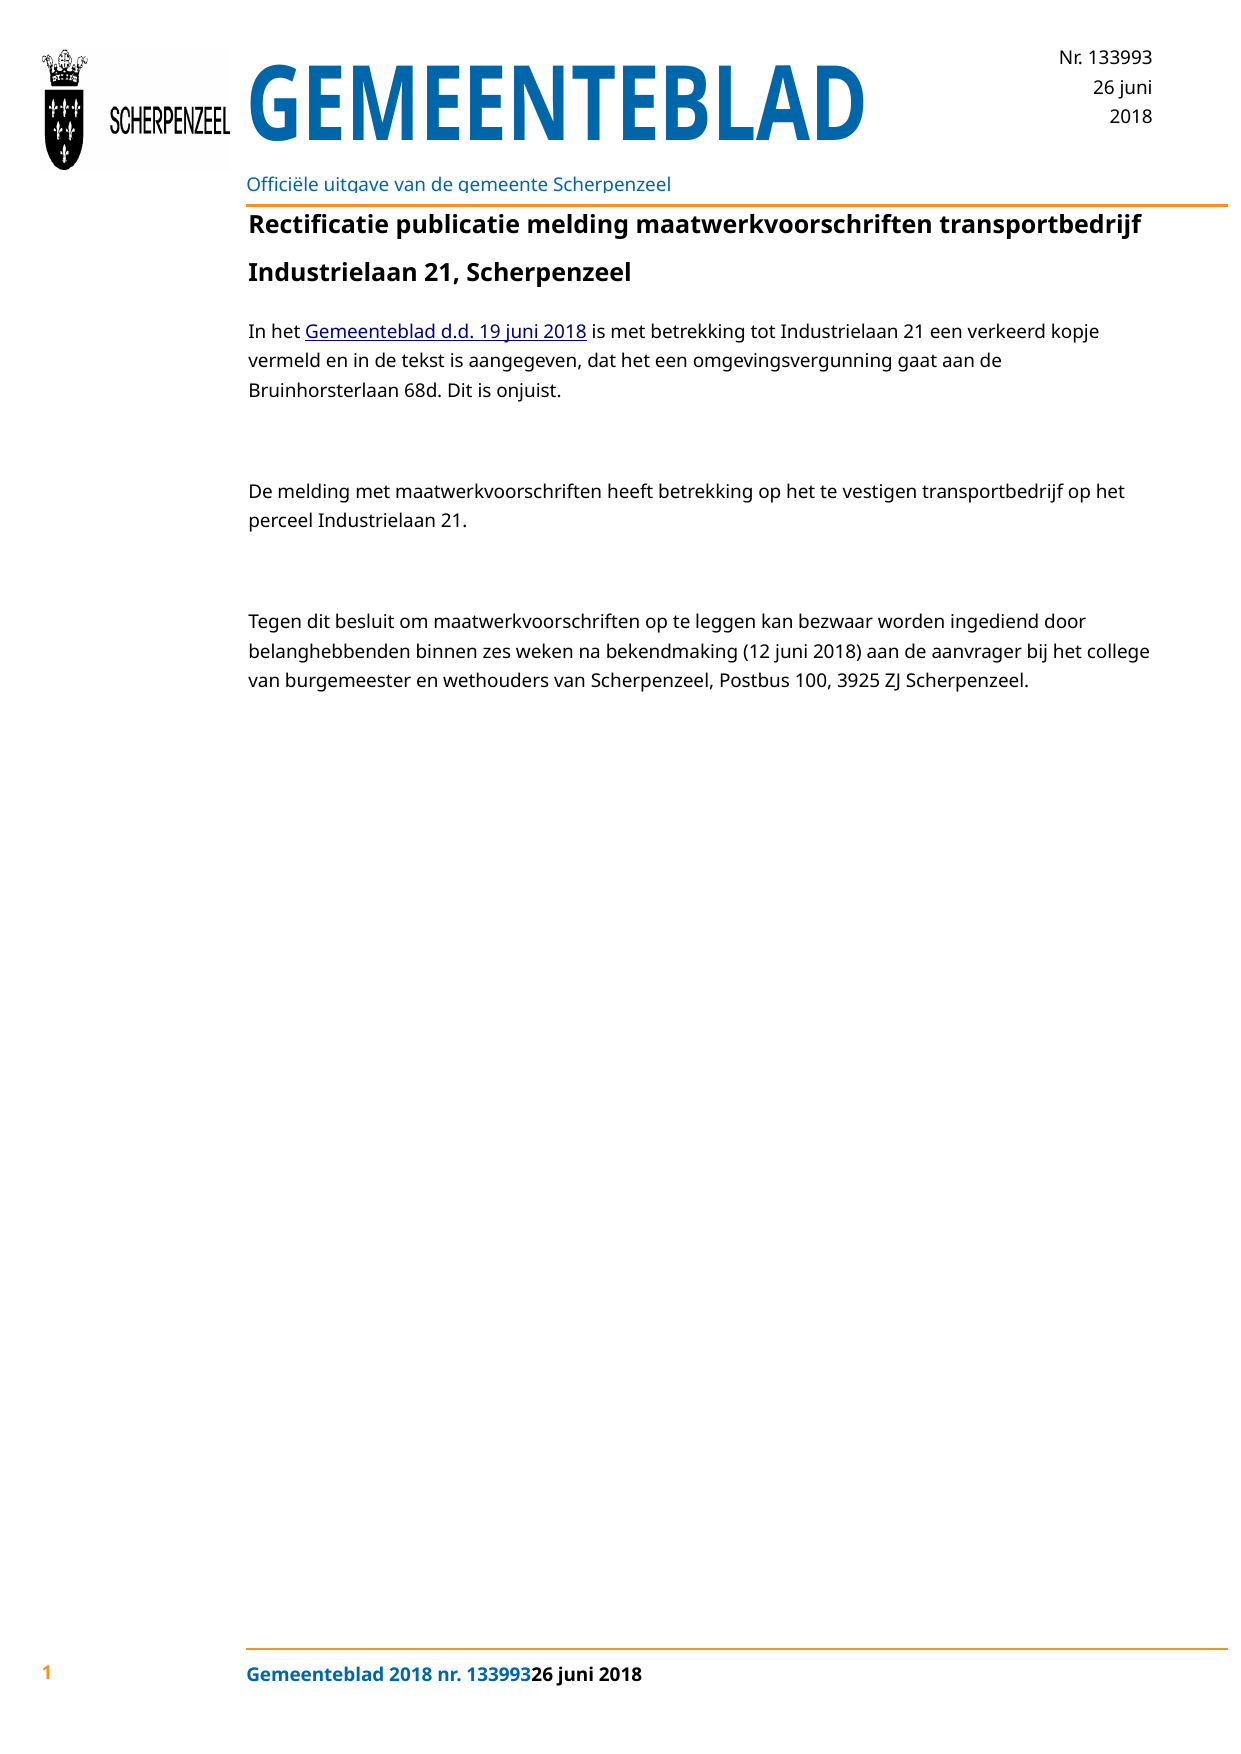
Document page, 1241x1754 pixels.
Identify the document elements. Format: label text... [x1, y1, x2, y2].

picture [41, 47, 231, 172]
text De melding met maatwerkvoorschriften heeft betrekking op het te vestigen transportbedrijf op het perceel Industrielaan 21. [248, 478, 1152, 533]
text In het Gemeenteblad d.d. 19 juni 2018 is met betrekking tot Industrielaan 21 een verkeerd kopje vermeld en in de tekst is aangegeven, dat het een omgevingsvergunning gaat aan de Bruinhorsterlaan 68d. Dit is onjuist. [248, 318, 1152, 403]
text Tegen dit besluit om maatwerkvoorschriften op te leggen kan bezwaar worden ingediend door belanghebbenden binnen zes weken na bekendmaking (12 juni 2018) aan de aanvrager bij het college van burgemeester en wethouders van Scherpenzeel, Postbus 100, 3925 ZJ Scherpenzeel. [248, 608, 1152, 693]
text Rectificatie publicatie melding maatwerkvoorschriften transportbedrijf Industrielaan 21, Scherpenzeel [248, 207, 1152, 288]
